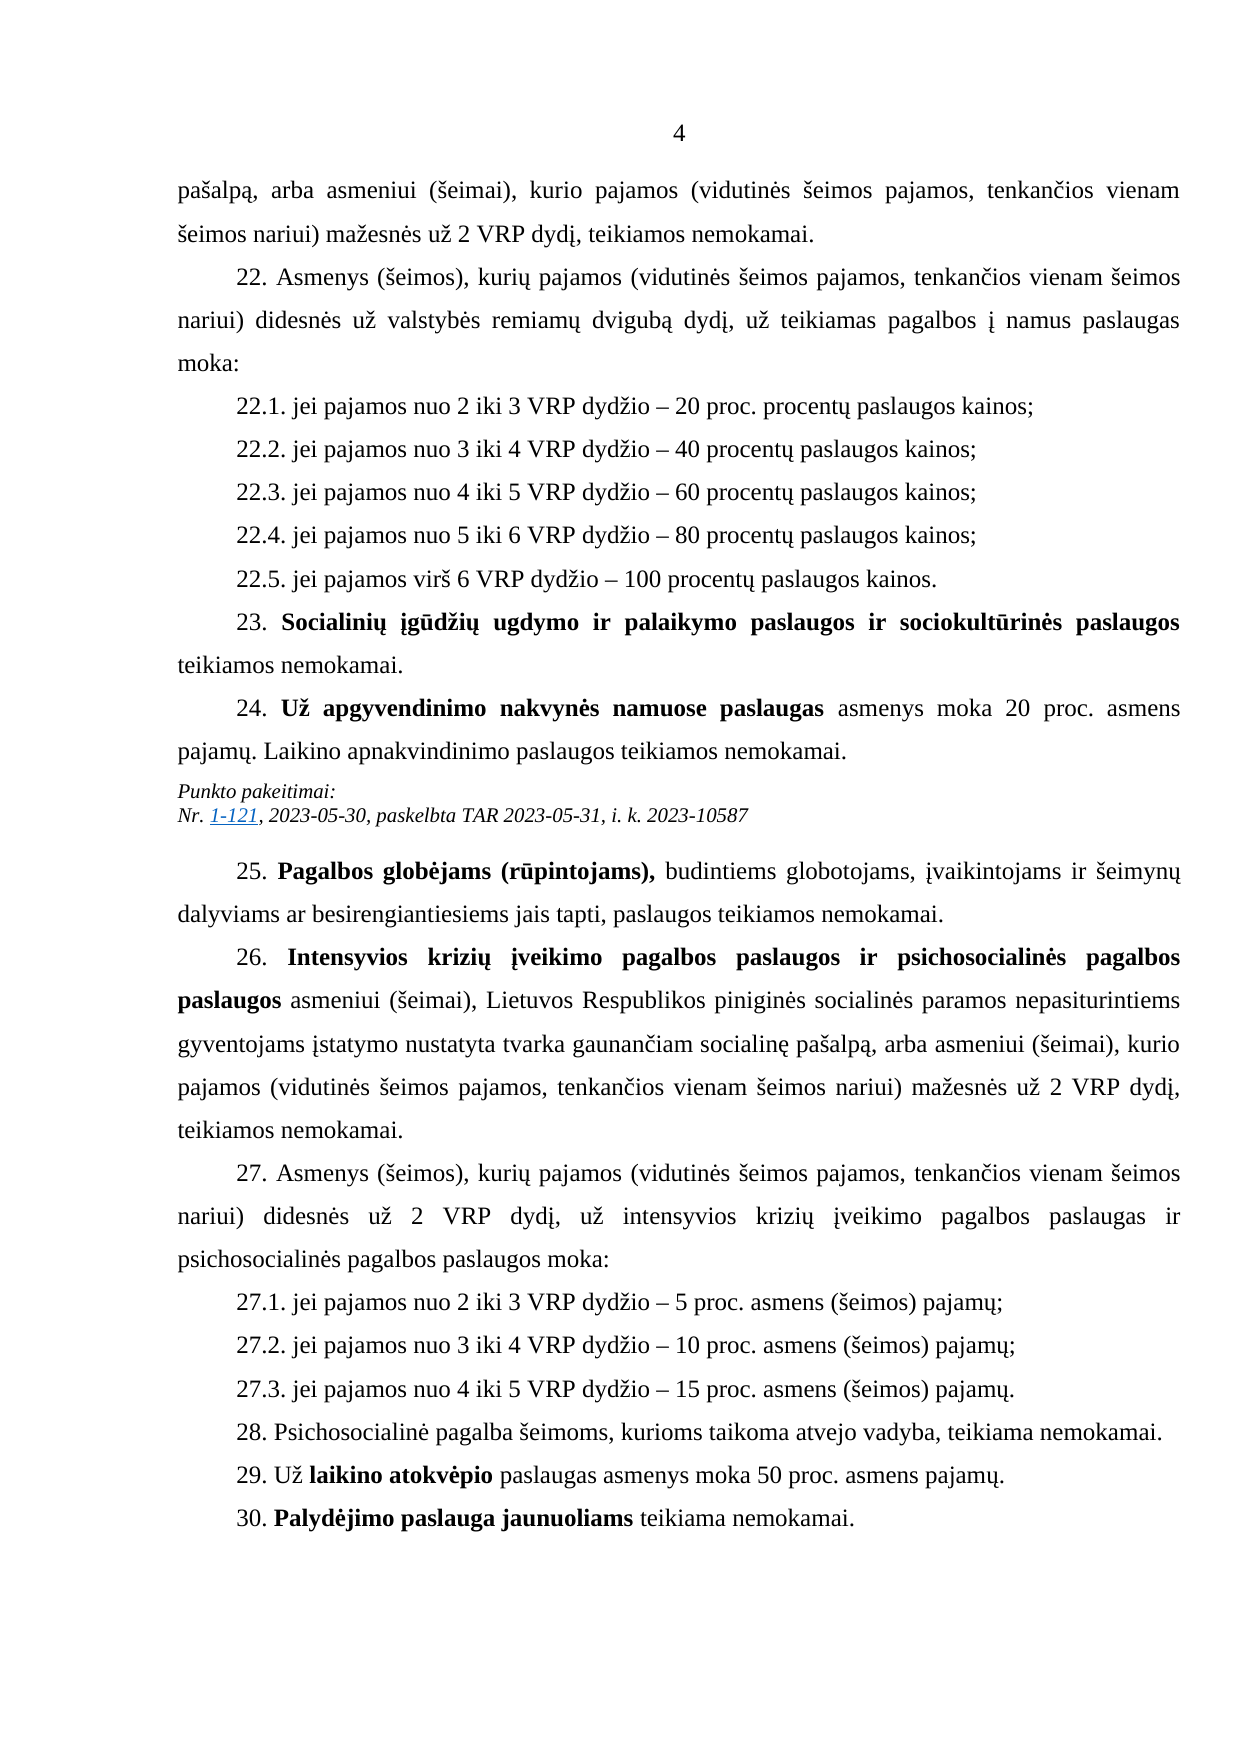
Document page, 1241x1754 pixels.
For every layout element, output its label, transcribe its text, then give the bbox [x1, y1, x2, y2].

text 28. Psichosocialinė pagalba šeimoms, kurioms taikoma atvejo vadyba, teikiama nemokamai. [177, 1417, 1181, 1446]
text Nr. 1-121, 2023-05-30, paskelbta TAR 2023-05-31, i. k. 2023-10587 [177, 803, 1181, 827]
text 24. Už apgyvendinimo nakvynės namuose paslaugas asmenys moka 20 proc. asmens pajamų. Laikino apnakvindinimo paslaugos teikiamos nemokamai. [177, 693, 1181, 765]
text 22.5. jei pajamos virš 6 VRP dydžio – 100 procentų paslaugos kainos. [177, 564, 1181, 592]
text 26. Intensyvios krizių įveikimo pagalbos paslaugos ir psichosocialinės pagalbos paslaugos asmeniui (šeimai), Lietuvos Respublikos piniginės socialinės paramos nepasiturintiems gyventojams įstatymo nustatyta tvarka gaunančiam socialinę pašalpą, arba asmeniui (šeimai), kurio pajamos (vidutinės šeimos pajamos, tenkančios vienam šeimos nariui) mažesnės už 2 VRP dydį, teikiamos nemokamai. [177, 942, 1181, 1144]
text 27.1. jei pajamos nuo 2 iki 3 VRP dydžio – 5 proc. asmens (šeimos) pajamų; [177, 1287, 1181, 1316]
text 22.1. jei pajamos nuo 2 iki 3 VRP dydžio – 20 proc. procentų paslaugos kainos; [177, 391, 1181, 420]
text 25. Pagalbos globėjams (rūpintojams), budintiems globotojams, įvaikintojams ir šeimynų dalyviams ar besirengiantiesiems jais tapti, paslaugos teikiamos nemokamai. [177, 856, 1181, 928]
text pašalpą, arba asmeniui (šeimai), kurio pajamos (vidutinės šeimos pajamos, tenkančios vienam šeimos nariui) mažesnės už 2 VRP dydį, teikiamos nemokamai. [177, 176, 1181, 247]
text 27.3. jei pajamos nuo 4 iki 5 VRP dydžio – 15 proc. asmens (šeimos) pajamų. [177, 1374, 1181, 1402]
text 22. Asmenys (šeimos), kurių pajamos (vidutinės šeimos pajamos, tenkančios vienam šeimos nariui) didesnės už valstybės remiamų dvigubą dydį, už teikiamas pagalbos į namus paslaugas moka: [177, 262, 1181, 377]
text 27. Asmenys (šeimos), kurių pajamos (vidutinės šeimos pajamos, tenkančios vienam šeimos nariui) didesnės už 2 VRP dydį, už intensyvios krizių įveikimo pagalbos paslaugas ir psichosocialinės pagalbos paslaugos moka: [177, 1158, 1181, 1273]
text 29. Už laikino atokvėpio paslaugas asmenys moka 50 proc. asmens pajamų. [177, 1460, 1181, 1489]
text Punkto pakeitimai: [177, 779, 1181, 803]
text 22.2. jei pajamos nuo 3 iki 4 VRP dydžio – 40 procentų paslaugos kainos; [177, 434, 1181, 463]
text 23. Socialinių įgūdžių ugdymo ir palaikymo paslaugos ir sociokultūrinės paslaugos teikiamos nemokamai. [177, 607, 1181, 679]
text 22.4. jei pajamos nuo 5 iki 6 VRP dydžio – 80 procentų paslaugos kainos; [177, 521, 1181, 549]
text 30. Palydėjimo paslauga jaunuoliams teikiama nemokamai. [177, 1503, 1181, 1532]
text 27.2. jei pajamos nuo 3 iki 4 VRP dydžio – 10 proc. asmens (šeimos) pajamų; [177, 1331, 1181, 1359]
text 22.3. jei pajamos nuo 4 iki 5 VRP dydžio – 60 procentų paslaugos kainos; [177, 477, 1181, 506]
